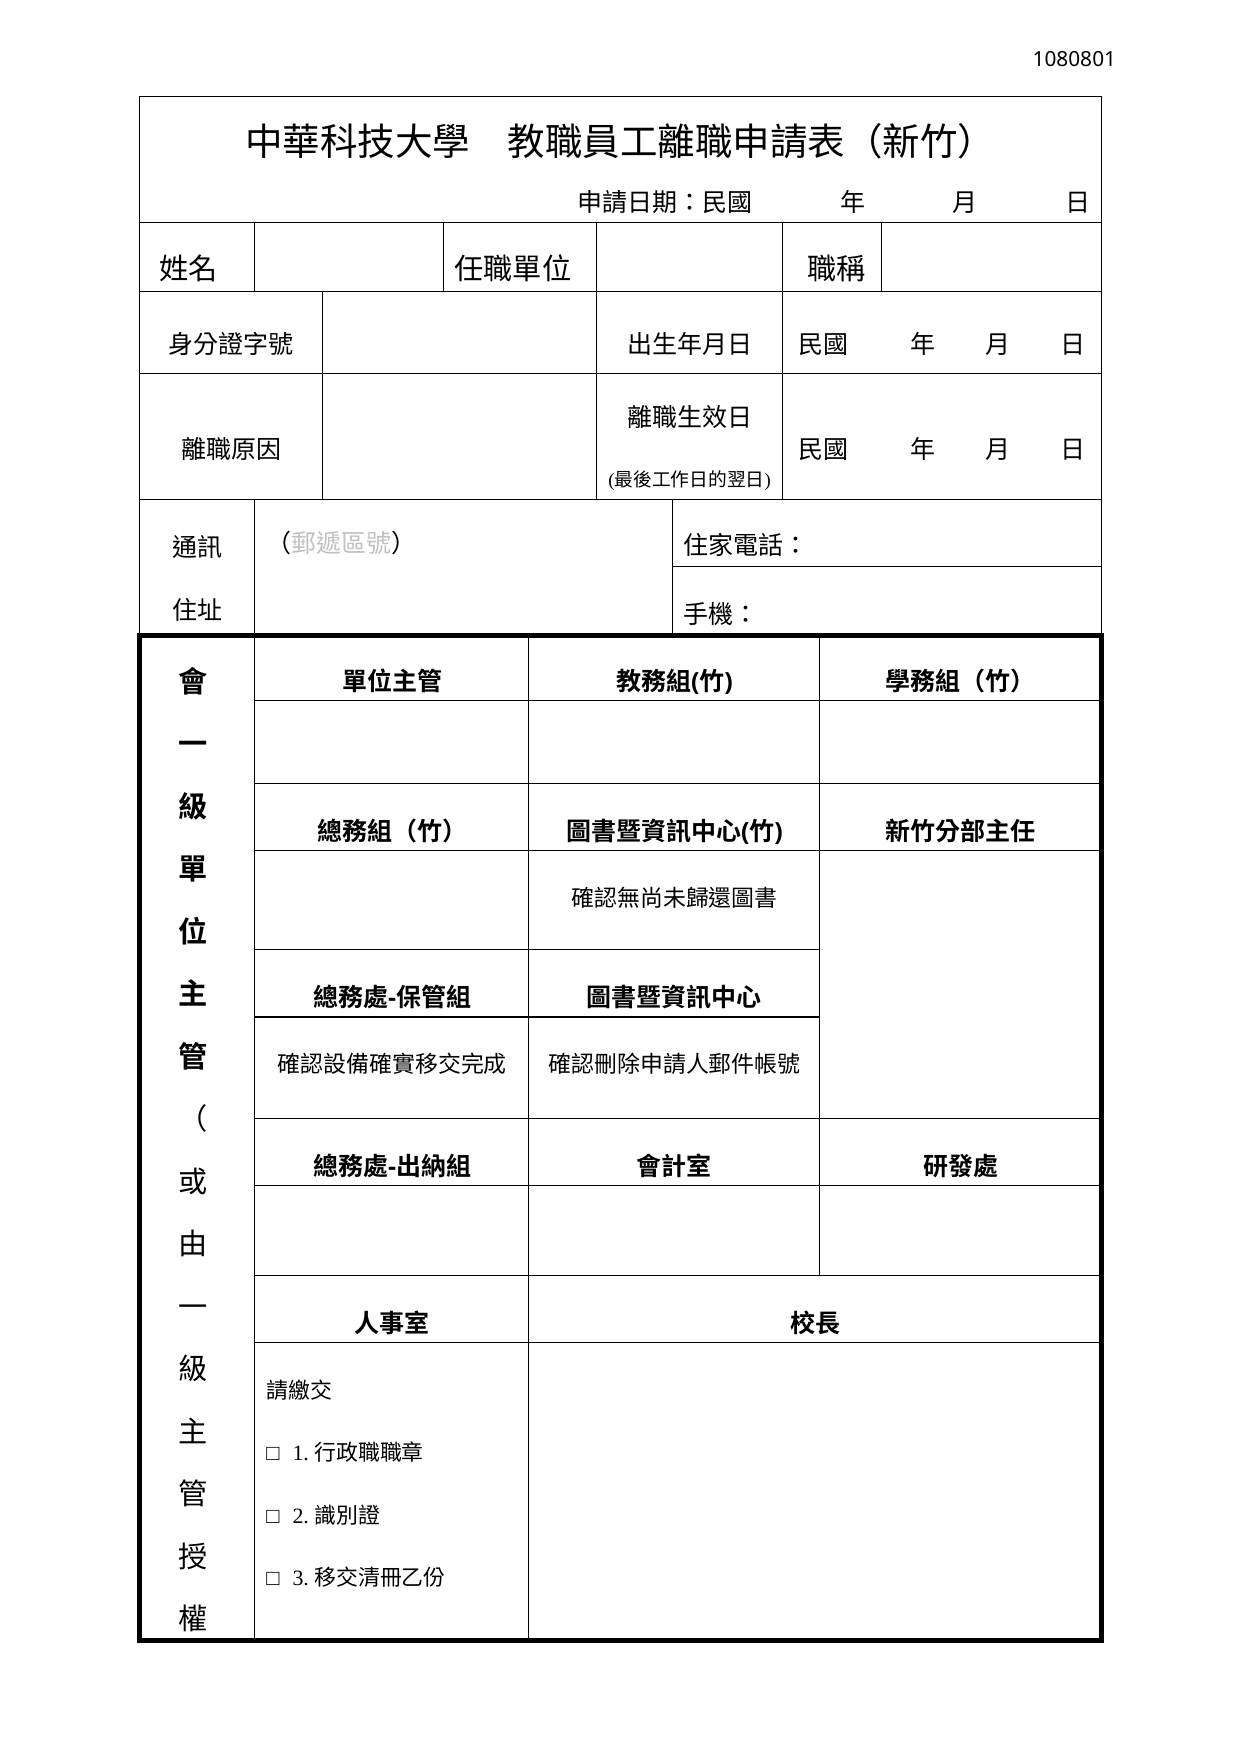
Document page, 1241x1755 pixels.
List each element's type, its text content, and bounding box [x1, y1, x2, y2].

table_cell [820, 701, 1099, 783]
table_cell （郵遞區號） [255, 500, 672, 633]
table_cell 圖書暨資訊中心(竹) [529, 784, 819, 850]
table_cell 總務處-出納組 [255, 1119, 528, 1185]
table_header 中華科技大學 教職員工離職申請表（新竹） 申請日期：民國 年 月 日 [140, 97, 1101, 222]
table_cell 會一級單位主管（或由一級主管授權之他人） [142, 638, 254, 1638]
table_cell [882, 223, 1101, 291]
table_cell [323, 292, 596, 373]
table_cell [529, 1186, 819, 1275]
table_cell 新竹分部主任 [820, 784, 1099, 850]
table_cell 通訊 住址 [140, 500, 254, 633]
table_cell 手機： [673, 567, 1101, 633]
table_cell 民國 年 月 日 [783, 374, 1101, 499]
table_cell 會計室 [529, 1119, 819, 1185]
table_cell 教務組(竹) [529, 638, 819, 700]
table_cell 離職生效日 (最後工作日的翌日) [597, 374, 782, 499]
table_cell 任職單位 [444, 223, 596, 291]
table_cell 離職原因 [140, 374, 322, 499]
table_cell 住家電話： [673, 500, 1101, 566]
table_cell 人事室 [255, 1276, 528, 1342]
table_cell 學務組（竹） [820, 638, 1099, 700]
table_cell [323, 374, 596, 499]
table_cell 民國 年 月 日 [783, 292, 1101, 373]
table_cell [255, 701, 528, 783]
table_cell [255, 1186, 528, 1275]
table_cell [820, 1186, 1099, 1275]
table_cell [820, 851, 1099, 1118]
table_cell [597, 223, 782, 291]
table_cell 圖書暨資訊中心 [529, 950, 819, 1016]
table_cell 確認無尚未歸還圖書 [529, 851, 819, 949]
table_cell 確認設備確實移交完成 [255, 1018, 528, 1118]
table_cell 出生年月日 [597, 292, 782, 373]
table_cell 研發處 [820, 1119, 1099, 1185]
table_cell 姓名 [140, 223, 254, 291]
table_cell 總務處-保管組 [255, 950, 528, 1016]
table_cell [529, 1343, 1099, 1638]
table_cell 總務組（竹） [255, 784, 528, 850]
table_cell 單位主管 [255, 638, 528, 700]
table_cell [255, 851, 528, 949]
table_cell 身分證字號 [140, 292, 322, 373]
table_cell 請繳交 □ 1. 行政職職章 □ 2. 識別證 □ 3. 移交清冊乙份 [255, 1343, 528, 1638]
table_cell 校長 [529, 1276, 1099, 1342]
table_cell 職稱 [783, 223, 881, 291]
table_cell 確認刪除申請人郵件帳號 [529, 1018, 819, 1118]
table_cell [255, 223, 443, 291]
table_cell [529, 701, 819, 783]
